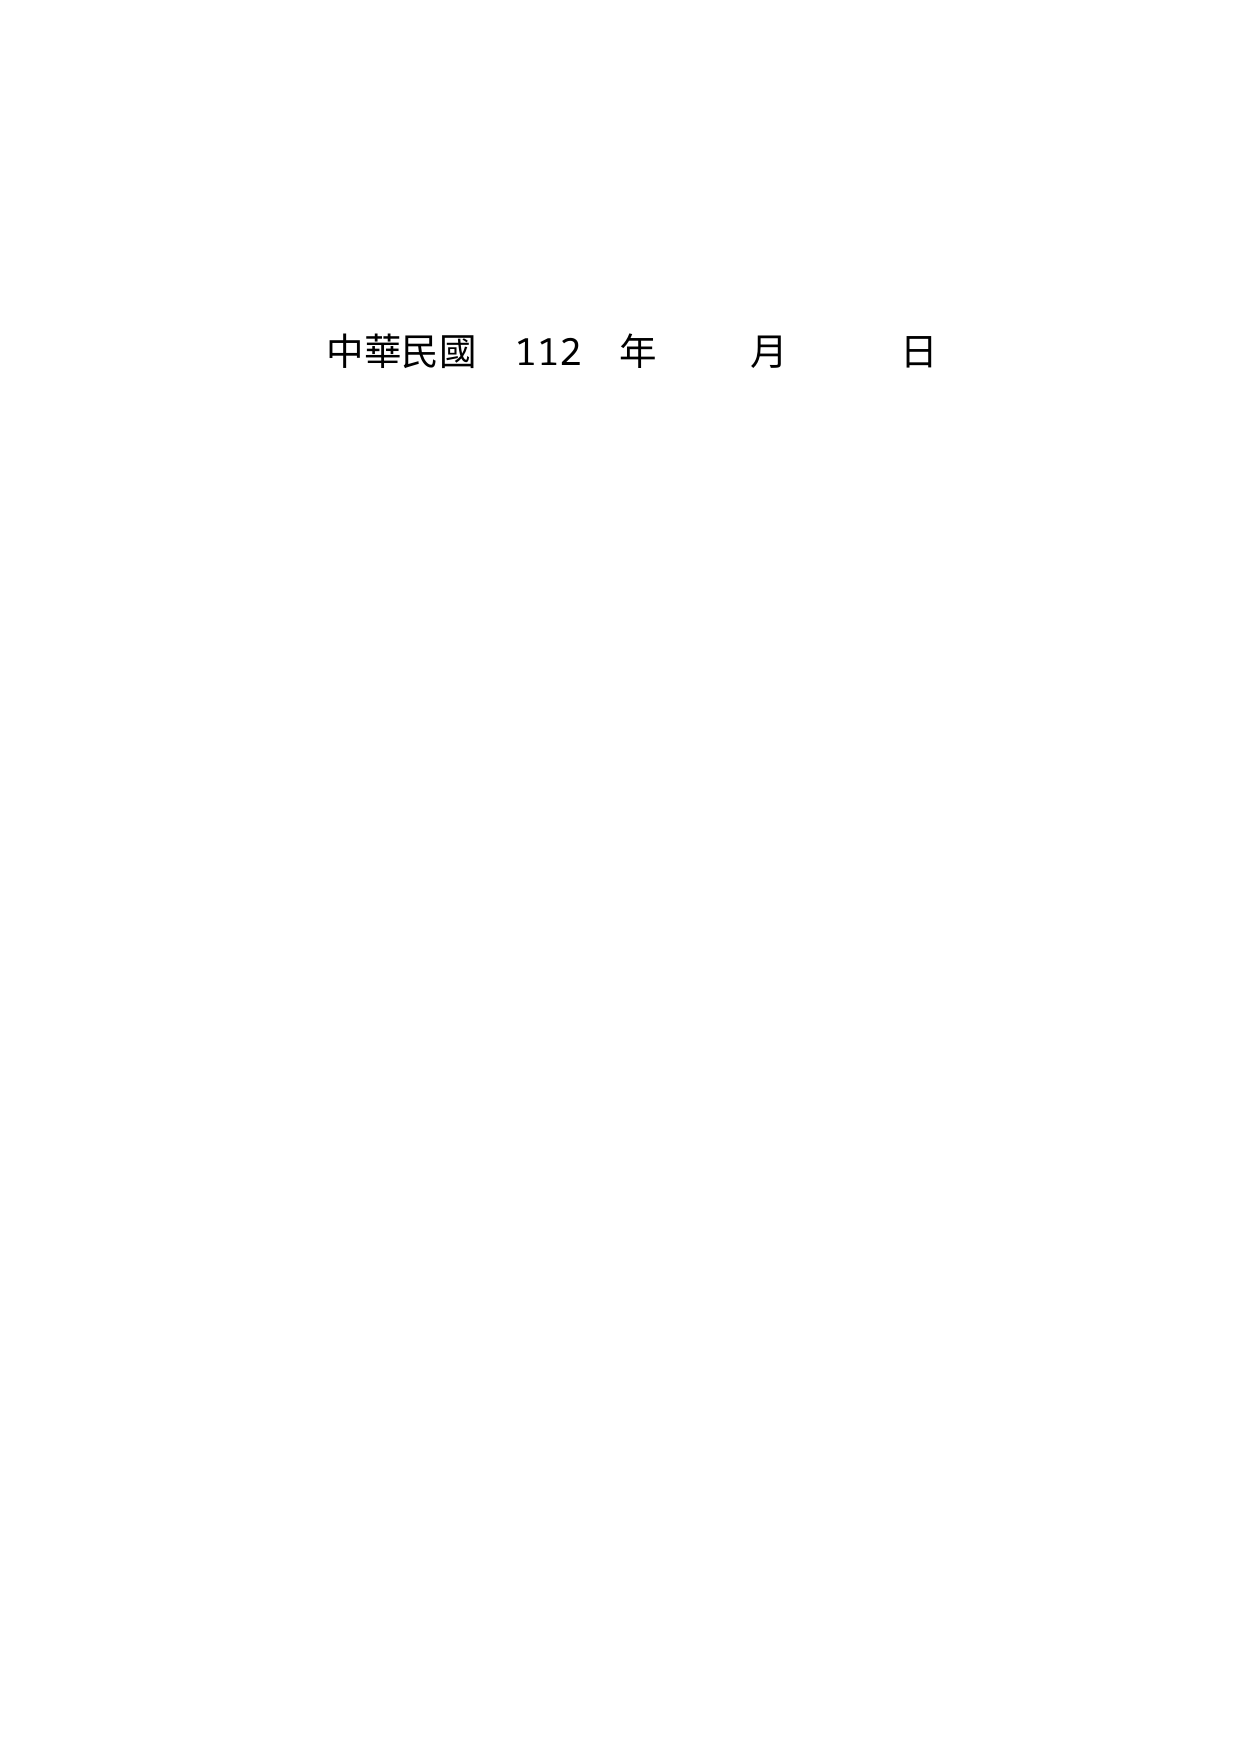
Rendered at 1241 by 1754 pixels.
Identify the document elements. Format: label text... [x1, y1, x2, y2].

text 中華民國 112 年 月 日 [112, 322, 1152, 376]
